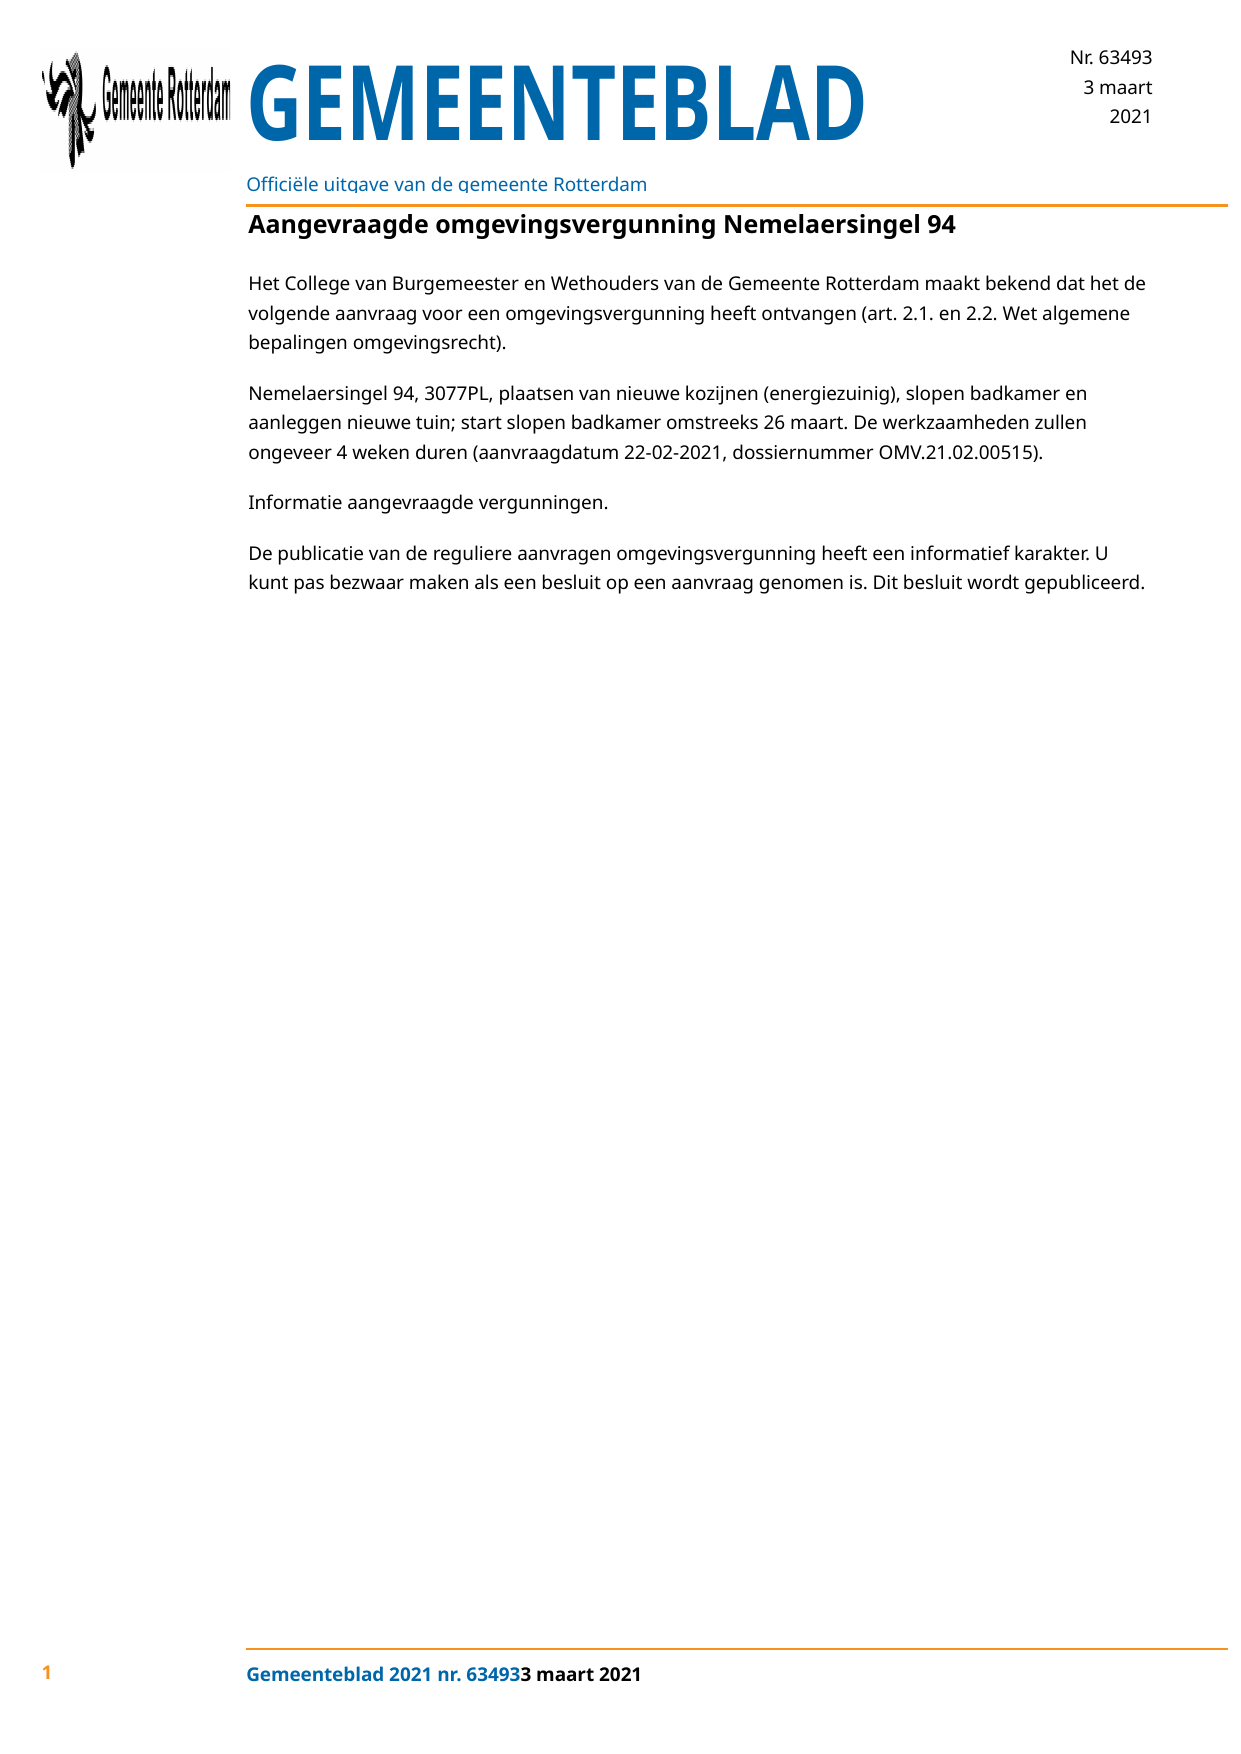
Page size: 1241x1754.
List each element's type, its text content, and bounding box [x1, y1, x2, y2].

text Aangevraagde omgevingsvergunning Nemelaersingel 94 [248, 207, 1152, 241]
text Informatie aangevraagde vergunningen. [248, 489, 1152, 515]
text Nemelaersingel 94, 3077PL, plaatsen van nieuwe kozijnen (energiezuinig), slopen badkamer en aanleggen nieuwe tuin; start slopen badkamer omstreeks 26 maart. De werkzaamheden zullen ongeveer 4 weken duren (aanvraagdatum 22-02-2021, dossiernummer OMV.21.02.00515). [248, 380, 1152, 465]
text De publicatie van de reguliere aanvragen omgevingsvergunning heeft een informatief karakter. U kunt pas bezwaar maken als een besluit op een aanvraag genomen is. Dit besluit wordt gepubliceerd. [248, 540, 1152, 595]
picture [41, 47, 231, 172]
text Het College van Burgemeester en Wethouders van de Gemeente Rotterdam maakt bekend dat het de volgende aanvraag voor een omgevingsvergunning heeft ontvangen (art. 2.1. en 2.2. Wet algemene bepalingen omgevingsrecht). [248, 270, 1152, 355]
